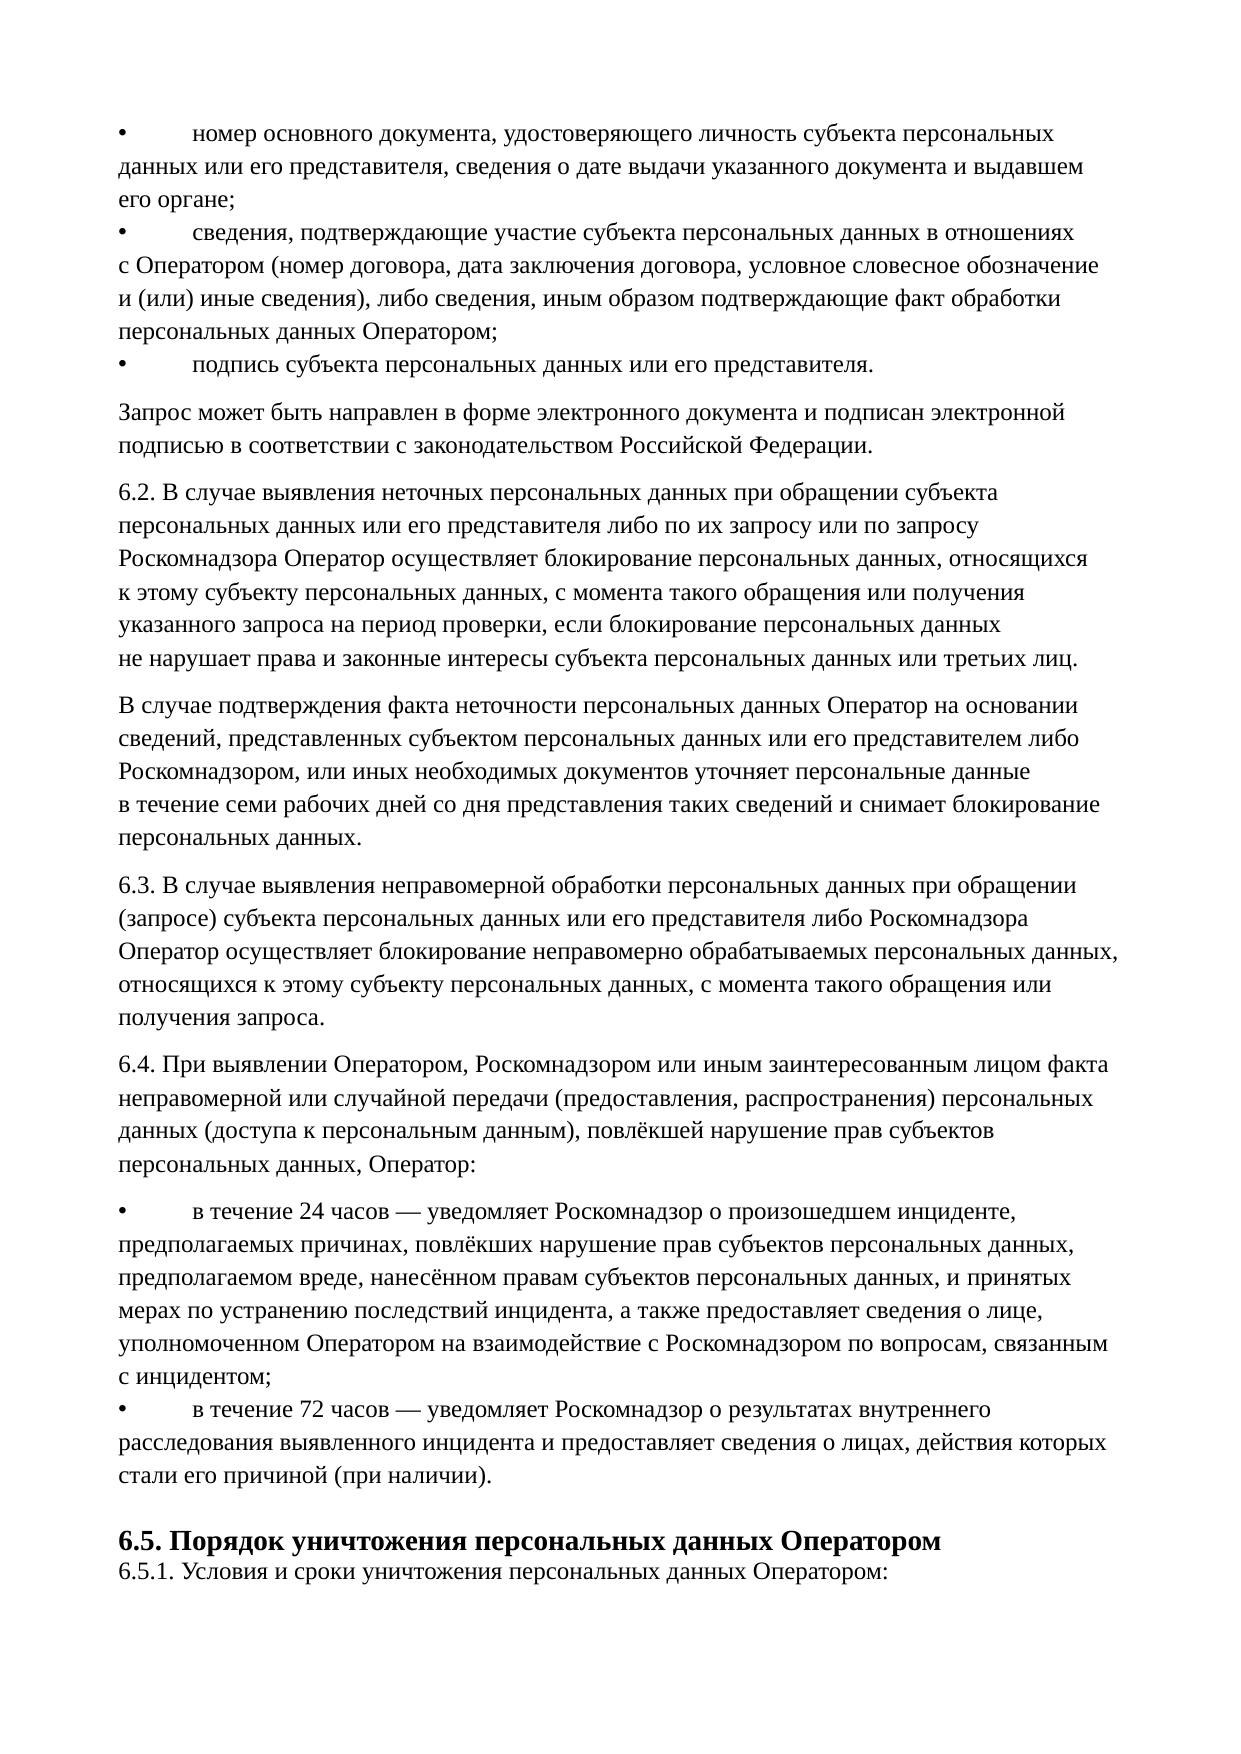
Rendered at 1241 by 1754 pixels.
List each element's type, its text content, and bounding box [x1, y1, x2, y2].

text Запрос может быть направлен в форме электронного документа и подписан электронной подписью в соответствии с законодательством Российской Федерации. [118, 397, 1122, 459]
list номер основного документа, удостоверяющего личность субъекта персональных данных или его представителя, сведения о дате выдачи указанного документа и выдавшем его органе; [118, 118, 1122, 213]
text 6.3. В случае выявления неправомерной обработки персональных данных при обращении (запросе) субъекта персональных данных или его представителя либо Роскомнадзора Оператор осуществляет блокирование неправомерно обрабатываемых персональных данных, относящихся к этому субъекту персональных данных, с момента такого обращения или получения запроса. [118, 870, 1122, 1031]
list в течение 72 часов — уведомляет Роскомнадзор о результатах внутреннего расследования выявленного инцидента и предоставляет сведения о лицах, действия которых стали его причиной (при наличии). [118, 1394, 1122, 1489]
list сведения, подтверждающие участие субъекта персональных данных в отношениях с Оператором (номер договора, дата заключения договора, условное словесное обозначение и (или) иные сведения), либо сведения, иным образом подтверждающие факт обработки персональных данных Оператором; [118, 217, 1122, 345]
text 6.5.1. Условия и сроки уничтожения персональных данных Оператором: [118, 1556, 1122, 1585]
list в течение 24 часов — уведомляет Роскомнадзор о произошедшем инциденте, предполагаемых причинах, повлёкших нарушение прав субъектов персональных данных, предполагаемом вреде, нанесённом правам субъектов персональных данных, и принятых мерах по устранению последствий инцидента, а также предоставляет сведения о лице, уполномоченном Оператором на взаимодействие с Роскомнадзором по вопросам, связанным с инцидентом; [118, 1196, 1122, 1390]
text 6.2. В случае выявления неточных персональных данных при обращении субъекта персональных данных или его представителя либо по их запросу или по запросу Роскомнадзора Оператор осуществляет блокирование персональных данных, относящихся к этому субъекту персональных данных, с момента такого обращения или получения указанного запроса на период проверки, если блокирование персональных данных не нарушает права и законные интересы субъекта персональных данных или третьих лиц. [118, 477, 1122, 671]
list подпись субъекта персональных данных или его представителя. [118, 349, 1122, 378]
text В случае подтверждения факта неточности персональных данных Оператор на основании сведений, представленных субъектом персональных данных или его представителем либо Роскомнадзором, или иных необходимых документов уточняет персональные данные в течение семи рабочих дней со дня представления таких сведений и снимает блокирование персональных данных. [118, 690, 1122, 851]
subtitle 6.5. Порядок уничтожения персональных данных Оператором [118, 1523, 1122, 1556]
text 6.4. При выявлении Оператором, Роскомнадзором или иным заинтересованным лицом факта неправомерной или случайной передачи (предоставления, распространения) персональных данных (доступа к персональным данным), повлёкшей нарушение прав субъектов персональных данных, Оператор: [118, 1049, 1122, 1177]
